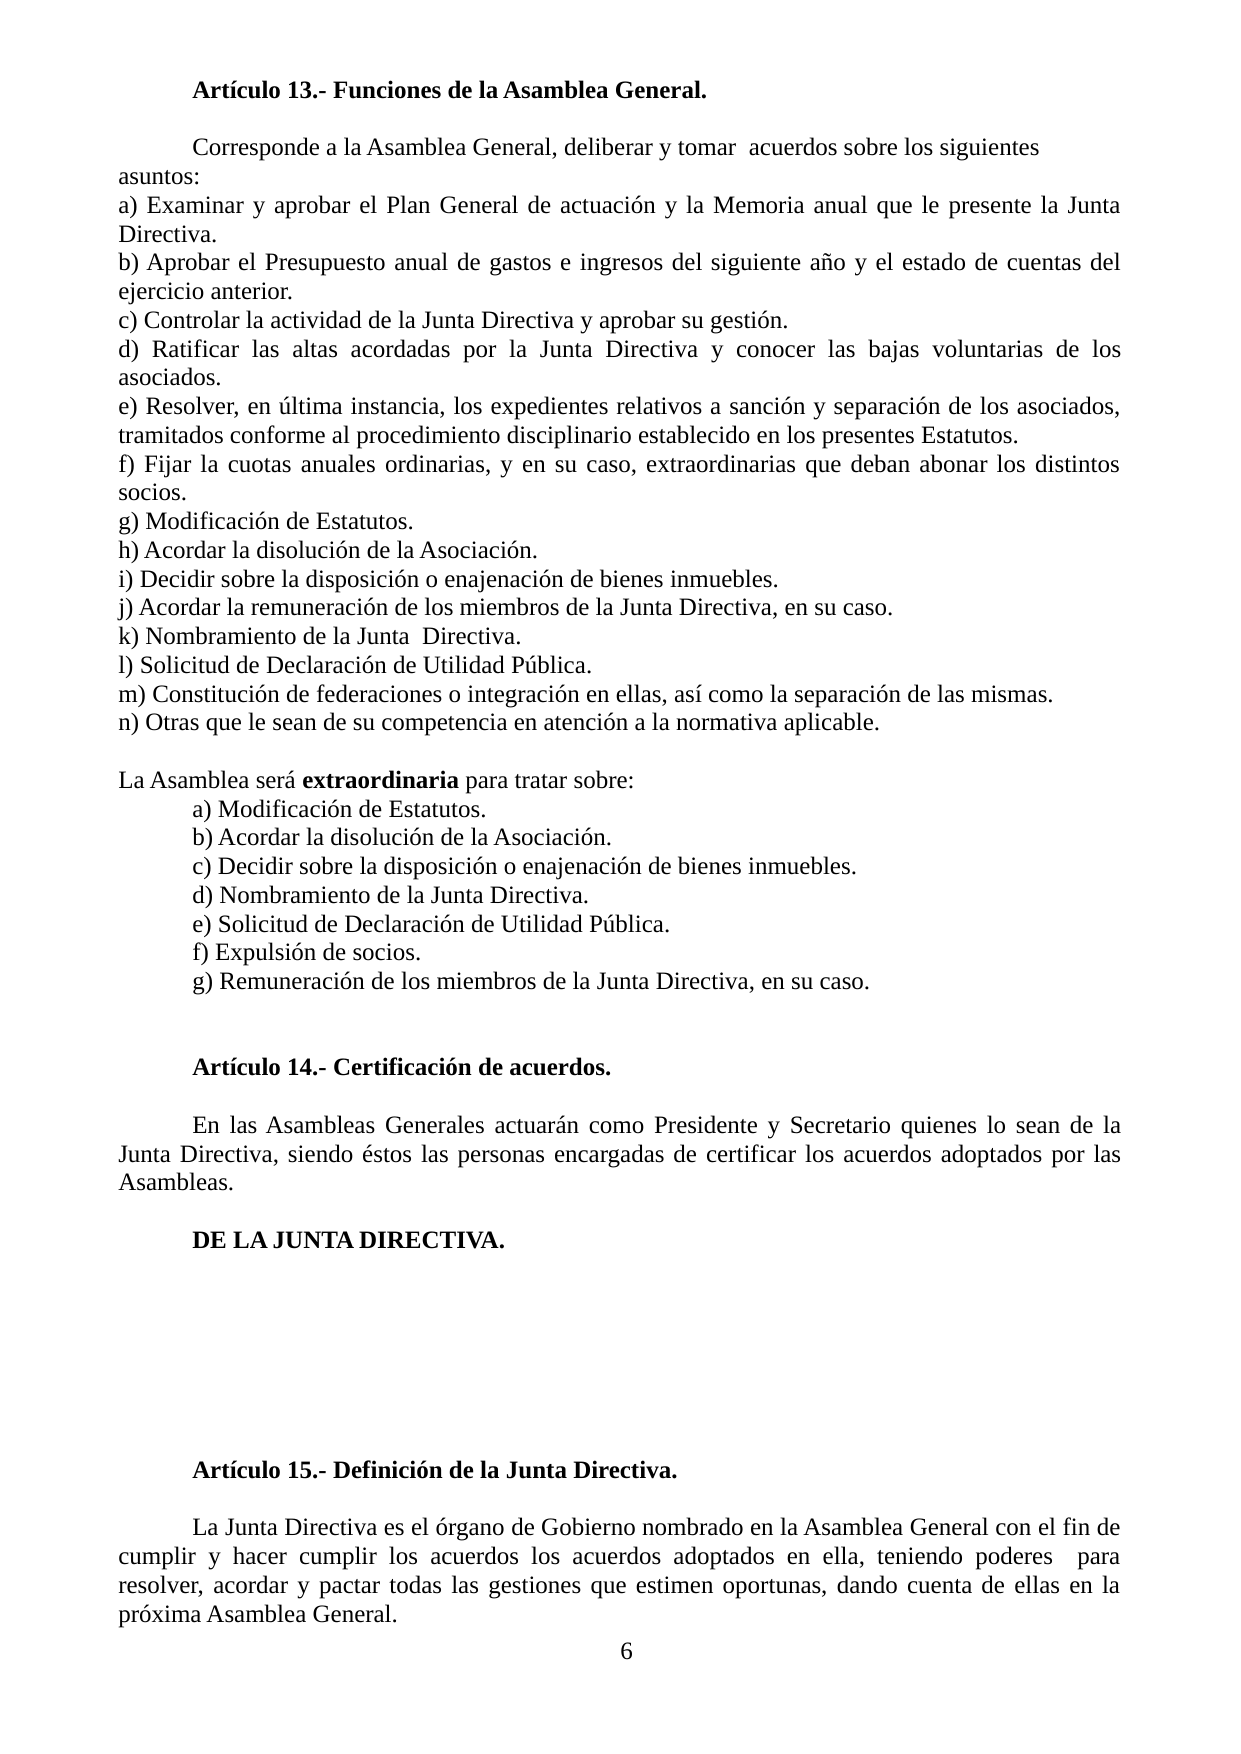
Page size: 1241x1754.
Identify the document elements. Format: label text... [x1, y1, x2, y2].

text a) Modificación de Estatutos. [118, 794, 1122, 822]
text Artículo 15.- Definición de la Junta Directiva. [118, 1455, 1122, 1484]
text g) Remuneración de los miembros de la Junta Directiva, en su caso. [118, 966, 1122, 995]
text Artículo 13.- Funciones de la Asamblea General. [118, 75, 1122, 104]
text n) Otras que le sean de su competencia en atención a la normativa aplicable. [118, 707, 1122, 736]
text Artículo 14.- Certificación de acuerdos. [118, 1052, 1122, 1081]
text b) Aprobar el Presupuesto anual de gastos e ingresos del siguiente año y el estado de cuentas del ejercicio anterior. [118, 247, 1122, 305]
text i) Decidir sobre la disposición o enajenación de bienes inmuebles. [118, 564, 1122, 592]
text Corresponde a la Asamblea General, deliberar y tomar acuerdos sobre los siguientes [118, 132, 1122, 161]
text La Asamblea será extraordinaria para tratar sobre: [118, 765, 1122, 794]
text e) Solicitud de Declaración de Utilidad Pública. [118, 909, 1122, 937]
text l) Solicitud de Declaración de Utilidad Pública. [118, 650, 1122, 679]
text f) Fijar la cuotas anuales ordinarias, y en su caso, extraordinarias que deban abonar los distintos socios. [118, 449, 1122, 506]
text g) Modificación de Estatutos. [118, 506, 1122, 535]
text c) Controlar la actividad de la Junta Directiva y aprobar su gestión. [118, 305, 1122, 334]
text f) Expulsión de socios. [118, 937, 1122, 966]
text h) Acordar la disolución de la Asociación. [118, 535, 1122, 564]
text j) Acordar la remuneración de los miembros de la Junta Directiva, en su caso. [118, 592, 1122, 621]
text k) Nombramiento de la Junta Directiva. [118, 621, 1122, 650]
text asuntos: [118, 161, 1122, 190]
text d) Nombramiento de la Junta Directiva. [118, 880, 1122, 909]
text m) Constitución de federaciones o integración en ellas, así como la separación de las mismas. [118, 679, 1122, 707]
text d) Ratificar las altas acordadas por la Junta Directiva y conocer las bajas voluntarias de los asociados. [118, 334, 1122, 391]
text a) Examinar y aprobar el Plan General de actuación y la Memoria anual que le presente la Junta Directiva. [118, 190, 1122, 247]
text b) Acordar la disolución de la Asociación. [118, 822, 1122, 851]
text e) Resolver, en última instancia, los expedientes relativos a sanción y separación de los asociados, tramitados conforme al procedimiento disciplinario establecido en los presentes Estatutos. [118, 391, 1122, 449]
text c) Decidir sobre la disposición o enajenación de bienes inmuebles. [118, 851, 1122, 880]
text En las Asambleas Generales actuarán como Presidente y Secretario quienes lo sean de la Junta Directiva, siendo éstos las personas encargadas de certificar los acuerdos adoptados por las Asambleas. [118, 1110, 1122, 1196]
text La Junta Directiva es el órgano de Gobierno nombrado en la Asamblea General con el fin de cumplir y hacer cumplir los acuerdos los acuerdos adoptados en ella, teniendo poderes para resolver, acordar y pactar todas las gestiones que estimen oportunas, dando cuenta de ellas en la próxima Asamblea General. [118, 1512, 1122, 1627]
text DE LA JUNTA DIRECTIVA. [118, 1225, 1122, 1254]
